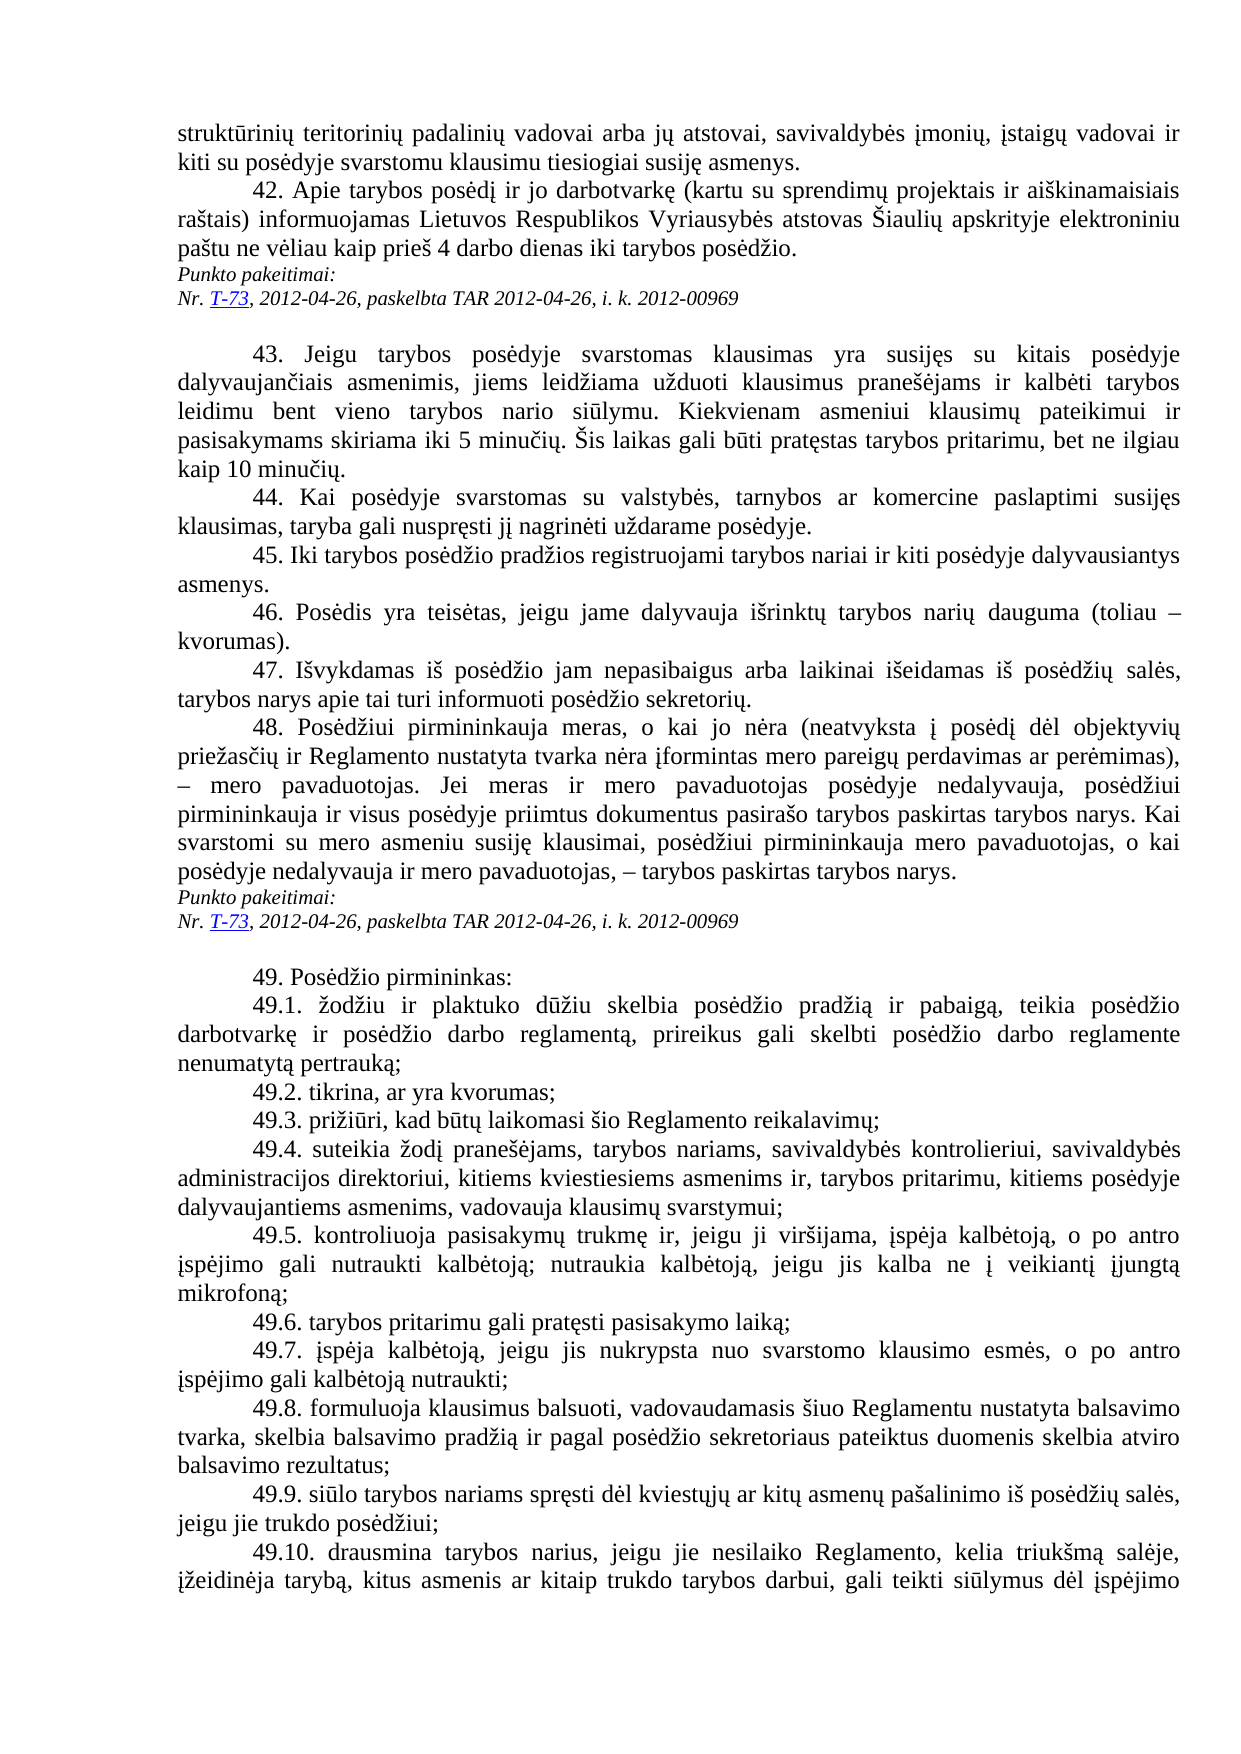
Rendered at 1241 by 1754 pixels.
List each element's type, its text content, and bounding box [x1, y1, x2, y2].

text Nr. T-73, 2012-04-26, paskelbta TAR 2012-04-26, i. k. 2012-00969 [177, 286, 1181, 310]
text 49.4. suteikia žodį pranešėjams, tarybos nariams, savivaldybės kontrolieriui, savivaldybės administracijos direktoriui, kitiems kviestiesiems asmenims ir, tarybos pritarimu, kitiems posėdyje dalyvaujantiems asmenims, vadovauja klausimų svarstymui; [177, 1134, 1181, 1221]
text struktūrinių teritorinių padalinių vadovai arba jų atstovai, savivaldybės įmonių, įstaigų vadovai ir kiti su posėdyje svarstomu klausimu tiesiogiai susiję asmenys. [177, 118, 1181, 176]
text 49.6. tarybos pritarimu gali pratęsti pasisakymo laiką; [177, 1307, 1181, 1336]
text Punkto pakeitimai: [177, 885, 1181, 909]
text 48. Posėdžiui pirmininkauja meras, o kai jo nėra (neatvyksta į posėdį dėl objektyvių priežasčių ir Reglamento nustatyta tvarka nėra įformintas mero pareigų perdavimas ar perėmimas), – mero pavaduotojas. Jei meras ir mero pavaduotojas posėdyje nedalyvauja, posėdžiui pirmininkauja ir visus posėdyje priimtus dokumentus pasirašo tarybos paskirtas tarybos narys. Kai svarstomi su mero asmeniu susiję klausimai, posėdžiui pirmininkauja mero pavaduotojas, o kai posėdyje nedalyvauja ir mero pavaduotojas, – tarybos paskirtas tarybos narys. [177, 712, 1181, 885]
text 49.9. siūlo tarybos nariams spręsti dėl kviestųjų ar kitų asmenų pašalinimo iš posėdžių salės, jeigu jie trukdo posėdžiui; [177, 1479, 1181, 1537]
text 49.1. žodžiu ir plaktuko dūžiu skelbia posėdžio pradžią ir pabaigą, teikia posėdžio darbotvarkę ir posėdžio darbo reglamentą, prireikus gali skelbti posėdžio darbo reglamente nenumatytą pertrauką; [177, 991, 1181, 1077]
text 49.8. formuluoja klausimus balsuoti, vadovaudamasis šiuo Reglamentu nustatyta balsavimo tvarka, skelbia balsavimo pradžią ir pagal posėdžio sekretoriaus pateiktus duomenis skelbia atviro balsavimo rezultatus; [177, 1393, 1181, 1479]
text 49.5. kontroliuoja pasisakymų trukmę ir, jeigu ji viršijama, įspėja kalbėtoją, o po antro įspėjimo gali nutraukti kalbėtoją; nutraukia kalbėtoją, jeigu jis kalba ne į veikiantį įjungtą mikrofoną; [177, 1221, 1181, 1307]
text 49.2. tikrina, ar yra kvorumas; [177, 1077, 1181, 1106]
text 46. Posėdis yra teisėtas, jeigu jame dalyvauja išrinktų tarybos narių dauguma (toliau – kvorumas). [177, 597, 1181, 655]
text 42. Apie tarybos posėdį ir jo darbotvarkę (kartu su sprendimų projektais ir aiškinamaisiais raštais) informuojamas Lietuvos Respublikos Vyriausybės atstovas Šiaulių apskrityje elektroniniu paštu ne vėliau kaip prieš 4 darbo dienas iki tarybos posėdžio. [177, 176, 1181, 262]
text 49.7. įspėja kalbėtoją, jeigu jis nukrypsta nuo svarstomo klausimo esmės, o po antro įspėjimo gali kalbėtoją nutraukti; [177, 1336, 1181, 1393]
text 49.10. drausmina tarybos narius, jeigu jie nesilaiko Reglamento, kelia triukšmą salėje, įžeidinėja tarybą, kitus asmenis ar kitaip trukdo tarybos darbui, gali teikti siūlymus dėl įspėjimo [177, 1537, 1181, 1594]
text 43. Jeigu tarybos posėdyje svarstomas klausimas yra susijęs su kitais posėdyje dalyvaujančiais asmenimis, jiems leidžiama užduoti klausimus pranešėjams ir kalbėti tarybos leidimu bent vieno tarybos nario siūlymu. Kiekvienam asmeniui klausimų pateikimui ir pasisakymams skiriama iki 5 minučių. Šis laikas gali būti pratęstas tarybos pritarimu, bet ne ilgiau kaip 10 minučių. [177, 339, 1181, 482]
text 47. Išvykdamas iš posėdžio jam nepasibaigus arba laikinai išeidamas iš posėdžių salės, tarybos narys apie tai turi informuoti posėdžio sekretorių. [177, 655, 1181, 712]
text 49. Posėdžio pirmininkas: [177, 962, 1181, 991]
text Nr. T-73, 2012-04-26, paskelbta TAR 2012-04-26, i. k. 2012-00969 [177, 909, 1181, 933]
text 49.3. prižiūri, kad būtų laikomasi šio Reglamento reikalavimų; [177, 1106, 1181, 1134]
text Punkto pakeitimai: [177, 262, 1181, 286]
text 44. Kai posėdyje svarstomas su valstybės, tarnybos ar komercine paslaptimi susijęs klausimas, taryba gali nuspręsti jį nagrinėti uždarame posėdyje. [177, 482, 1181, 540]
text 45. Iki tarybos posėdžio pradžios registruojami tarybos nariai ir kiti posėdyje dalyvausiantys asmenys. [177, 540, 1181, 597]
